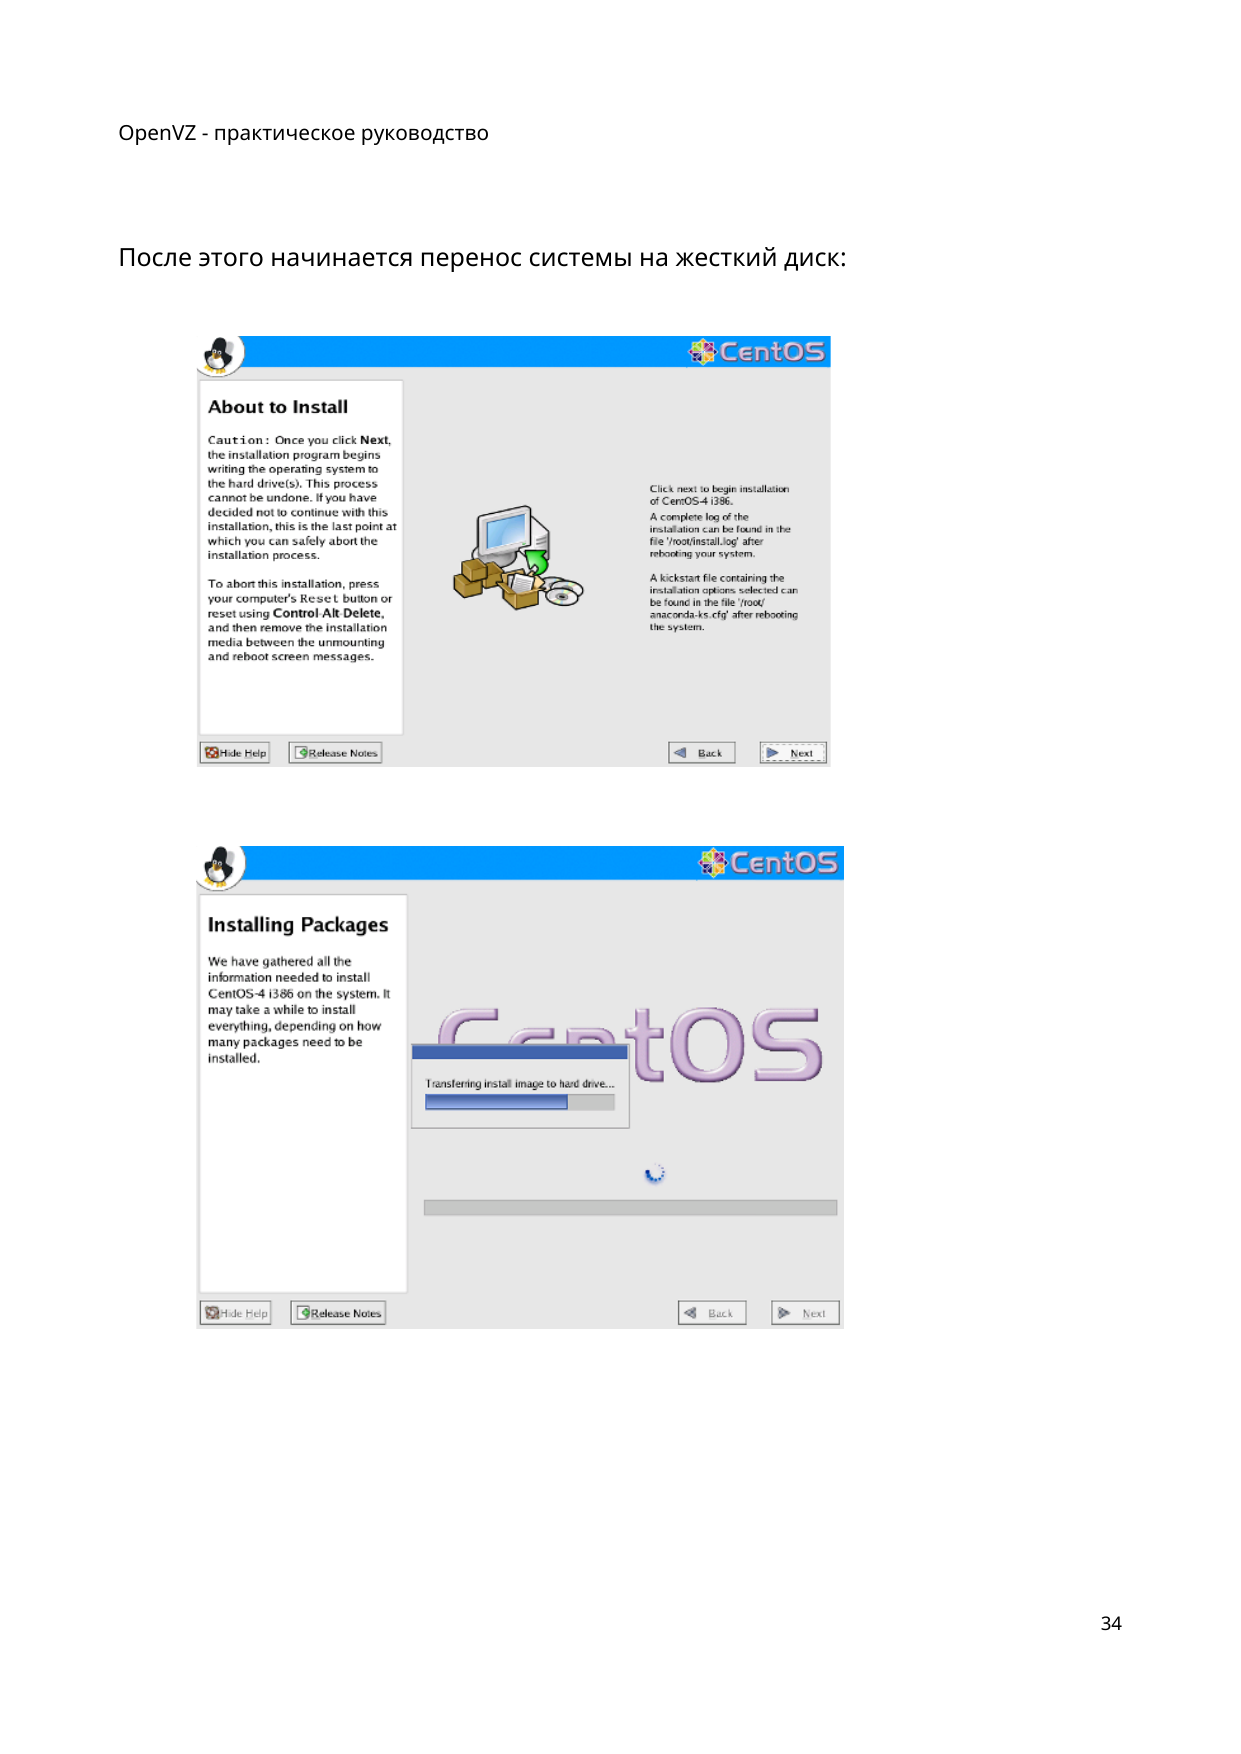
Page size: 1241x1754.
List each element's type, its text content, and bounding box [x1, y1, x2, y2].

picture [196, 846, 844, 1329]
text После этого начинается перенос системы на жесткий диск: [118, 205, 1122, 273]
picture [196, 336, 831, 767]
